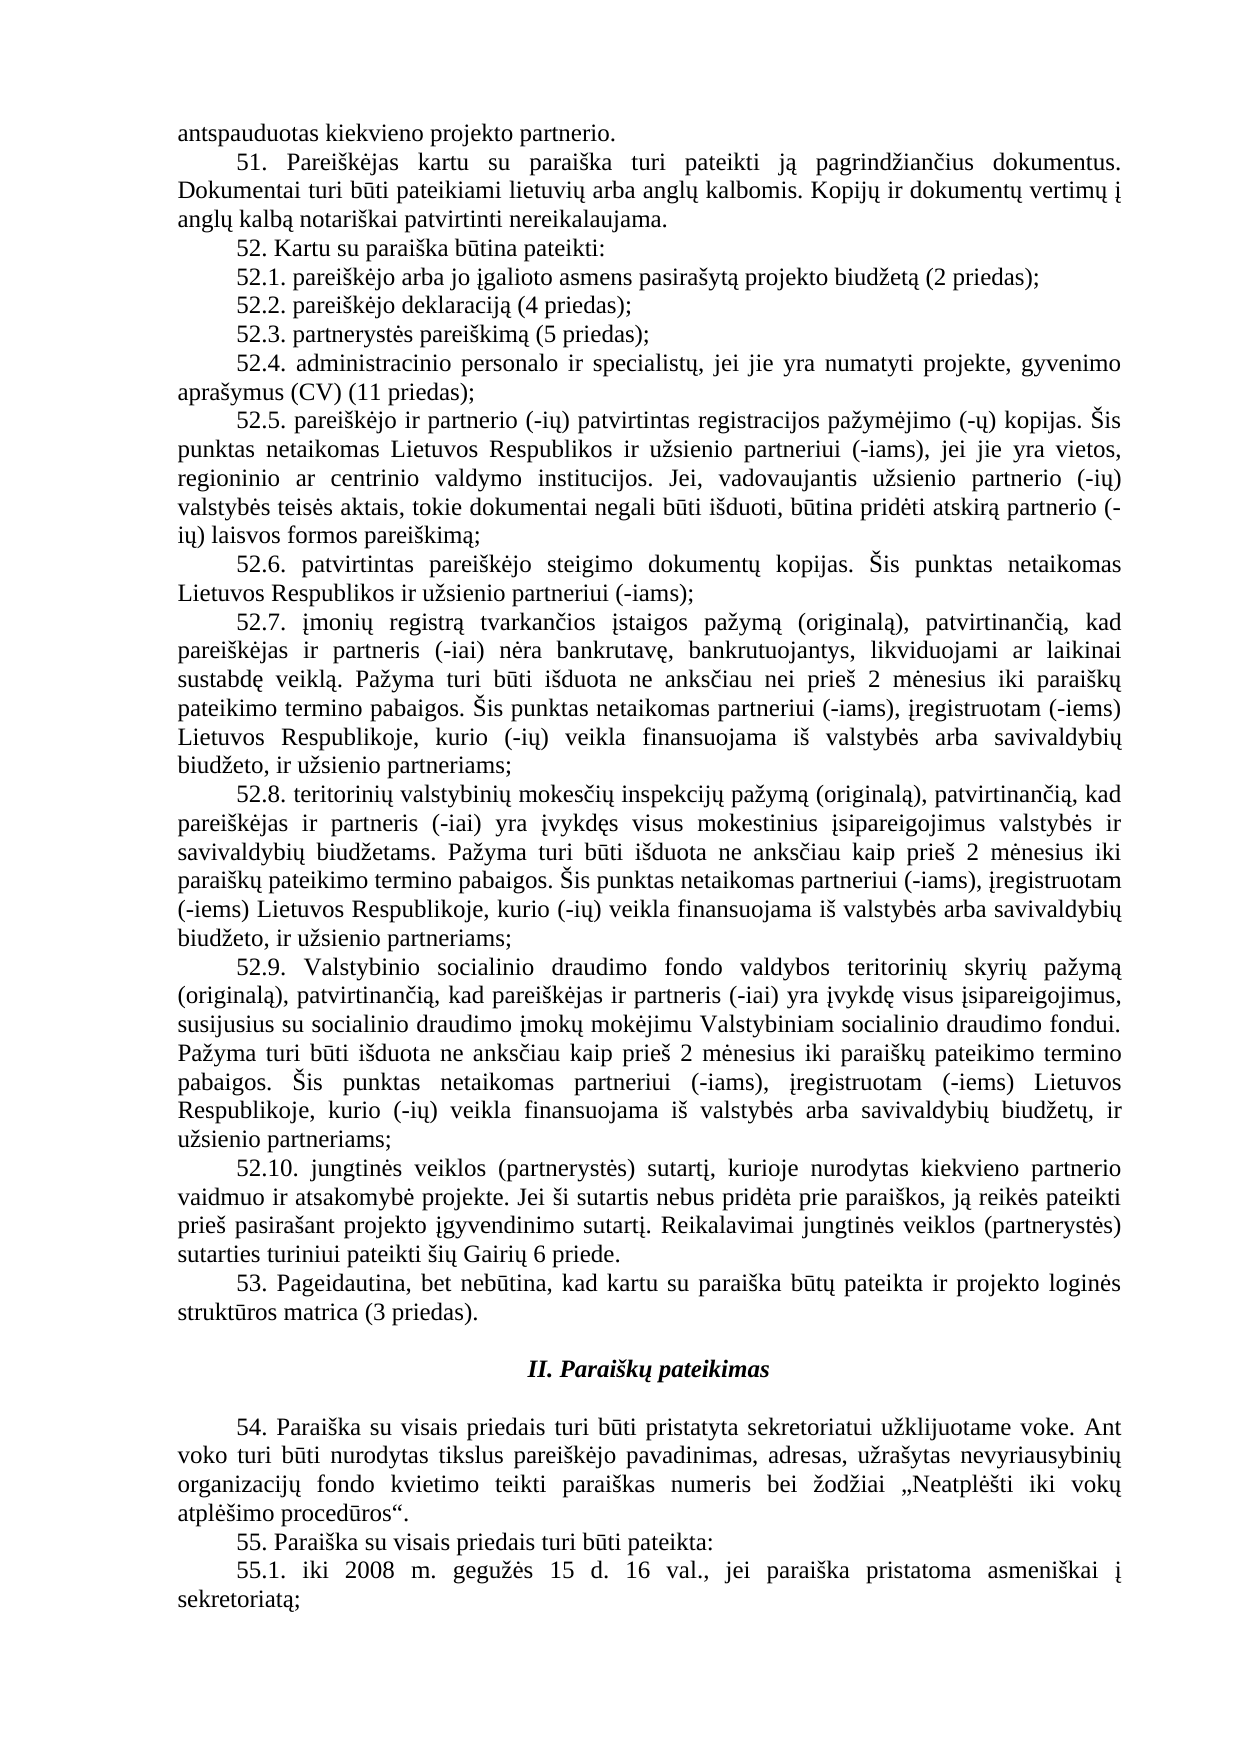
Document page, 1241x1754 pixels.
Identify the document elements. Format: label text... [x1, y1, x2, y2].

text 52.5. pareiškėjo ir partnerio (-ių) patvirtintas registracijos pažymėjimo (-ų) kopijas. Šis punktas netaikomas Lietuvos Respublikos ir užsienio partneriui (-iams), jei jie yra vietos, regioninio ar centrinio valdymo institucijos. Jei, vadovaujantis užsienio partnerio (-ių) valstybės teisės aktais, tokie dokumentai negali būti išduoti, būtina pridėti atskirą partnerio (-ių) laisvos formos pareiškimą; [177, 406, 1122, 549]
text 52.4. administracinio personalo ir specialistų, jei jie yra numatyti projekte, gyvenimo aprašymus (CV) (11 priedas); [177, 348, 1122, 406]
text 52.8. teritorinių valstybinių mokesčių inspekcijų pažymą (originalą), patvirtinančią, kad pareiškėjas ir partneris (-iai) yra įvykdęs visus mokestinius įsipareigojimus valstybės ir savivaldybių biudžetams. Pažyma turi būti išduota ne anksčiau kaip prieš 2 mėnesius iki paraiškų pateikimo termino pabaigos. Šis punktas netaikomas partneriui (-iams), įregistruotam (-iems) Lietuvos Respublikoje, kurio (-ių) veikla finansuojama iš valstybės arba savivaldybių biudžeto, ir užsienio partneriams; [177, 779, 1122, 952]
text 52.1. pareiškėjo arba jo įgalioto asmens pasirašytą projekto biudžetą (2 priedas); [177, 262, 1122, 291]
text 51. Pareiškėjas kartu su paraiška turi pateikti ją pagrindžiančius dokumentus. Dokumentai turi būti pateikiami lietuvių arba anglų kalbomis. Kopijų ir dokumentų vertimų į anglų kalbą notariškai patvirtinti nereikalaujama. [177, 147, 1122, 233]
text 52.2. pareiškėjo deklaraciją (4 priedas); [177, 291, 1122, 319]
text 52.3. partnerystės pareiškimą (5 priedas); [177, 319, 1122, 348]
text antspauduotas kiekvieno projekto partnerio. [177, 118, 1122, 147]
text 54. Paraiška su visais priedais turi būti pristatyta sekretoriatui užklijuotame voke. Ant voko turi būti nurodytas tikslus pareiškėjo pavadinimas, adresas, užrašytas nevyriausybinių organizacijų fondo kvietimo teikti paraiškas numeris bei žodžiai „Neatplėšti iki vokų atplėšimo procedūros“. [177, 1412, 1122, 1527]
text 52.9. Valstybinio socialinio draudimo fondo valdybos teritorinių skyrių pažymą (originalą), patvirtinančią, kad pareiškėjas ir partneris (-iai) yra įvykdę visus įsipareigojimus, susijusius su socialinio draudimo įmokų mokėjimu Valstybiniam socialinio draudimo fondui. Pažyma turi būti išduota ne anksčiau kaip prieš 2 mėnesius iki paraiškų pateikimo termino pabaigos. Šis punktas netaikomas partneriui (-iams), įregistruotam (-iems) Lietuvos Respublikoje, kurio (-ių) veikla finansuojama iš valstybės arba savivaldybių biudžetų, ir užsienio partneriams; [177, 952, 1122, 1153]
text 52.10. jungtinės veiklos (partnerystės) sutartį, kurioje nurodytas kiekvieno partnerio vaidmuo ir atsakomybė projekte. Jei ši sutartis nebus pridėta prie paraiškos, ją reikės pateikti prieš pasirašant projekto įgyvendinimo sutartį. Reikalavimai jungtinės veiklos (partnerystės) sutarties turiniui pateikti šių Gairių 6 priede. [177, 1153, 1122, 1268]
text 55. Paraiška su visais priedais turi būti pateikta: [177, 1527, 1122, 1556]
text 52.7. įmonių registrą tvarkančios įstaigos pažymą (originalą), patvirtinančią, kad pareiškėjas ir partneris (-iai) nėra bankrutavę, bankrutuojantys, likviduojami ar laikinai sustabdę veiklą. Pažyma turi būti išduota ne anksčiau nei prieš 2 mėnesius iki paraiškų pateikimo termino pabaigos. Šis punktas netaikomas partneriui (-iams), įregistruotam (-iems) Lietuvos Respublikoje, kurio (-ių) veikla finansuojama iš valstybės arba savivaldybių biudžeto, ir užsienio partneriams; [177, 607, 1122, 779]
text 52. Kartu su paraiška būtina pateikti: [177, 233, 1122, 262]
text 53. Pageidautina, bet nebūtina, kad kartu su paraiška būtų pateikta ir projekto loginės struktūros matrica (3 priedas). [177, 1268, 1122, 1326]
text II. Paraiškų pateikimas [177, 1354, 1122, 1383]
text 52.6. patvirtintas pareiškėjo steigimo dokumentų kopijas. Šis punktas netaikomas Lietuvos Respublikos ir užsienio partneriui (-iams); [177, 549, 1122, 607]
text 55.1. iki 2008 m. gegužės 15 d. 16 val., jei paraiška pristatoma asmeniškai į sekretoriatą; [177, 1556, 1122, 1613]
